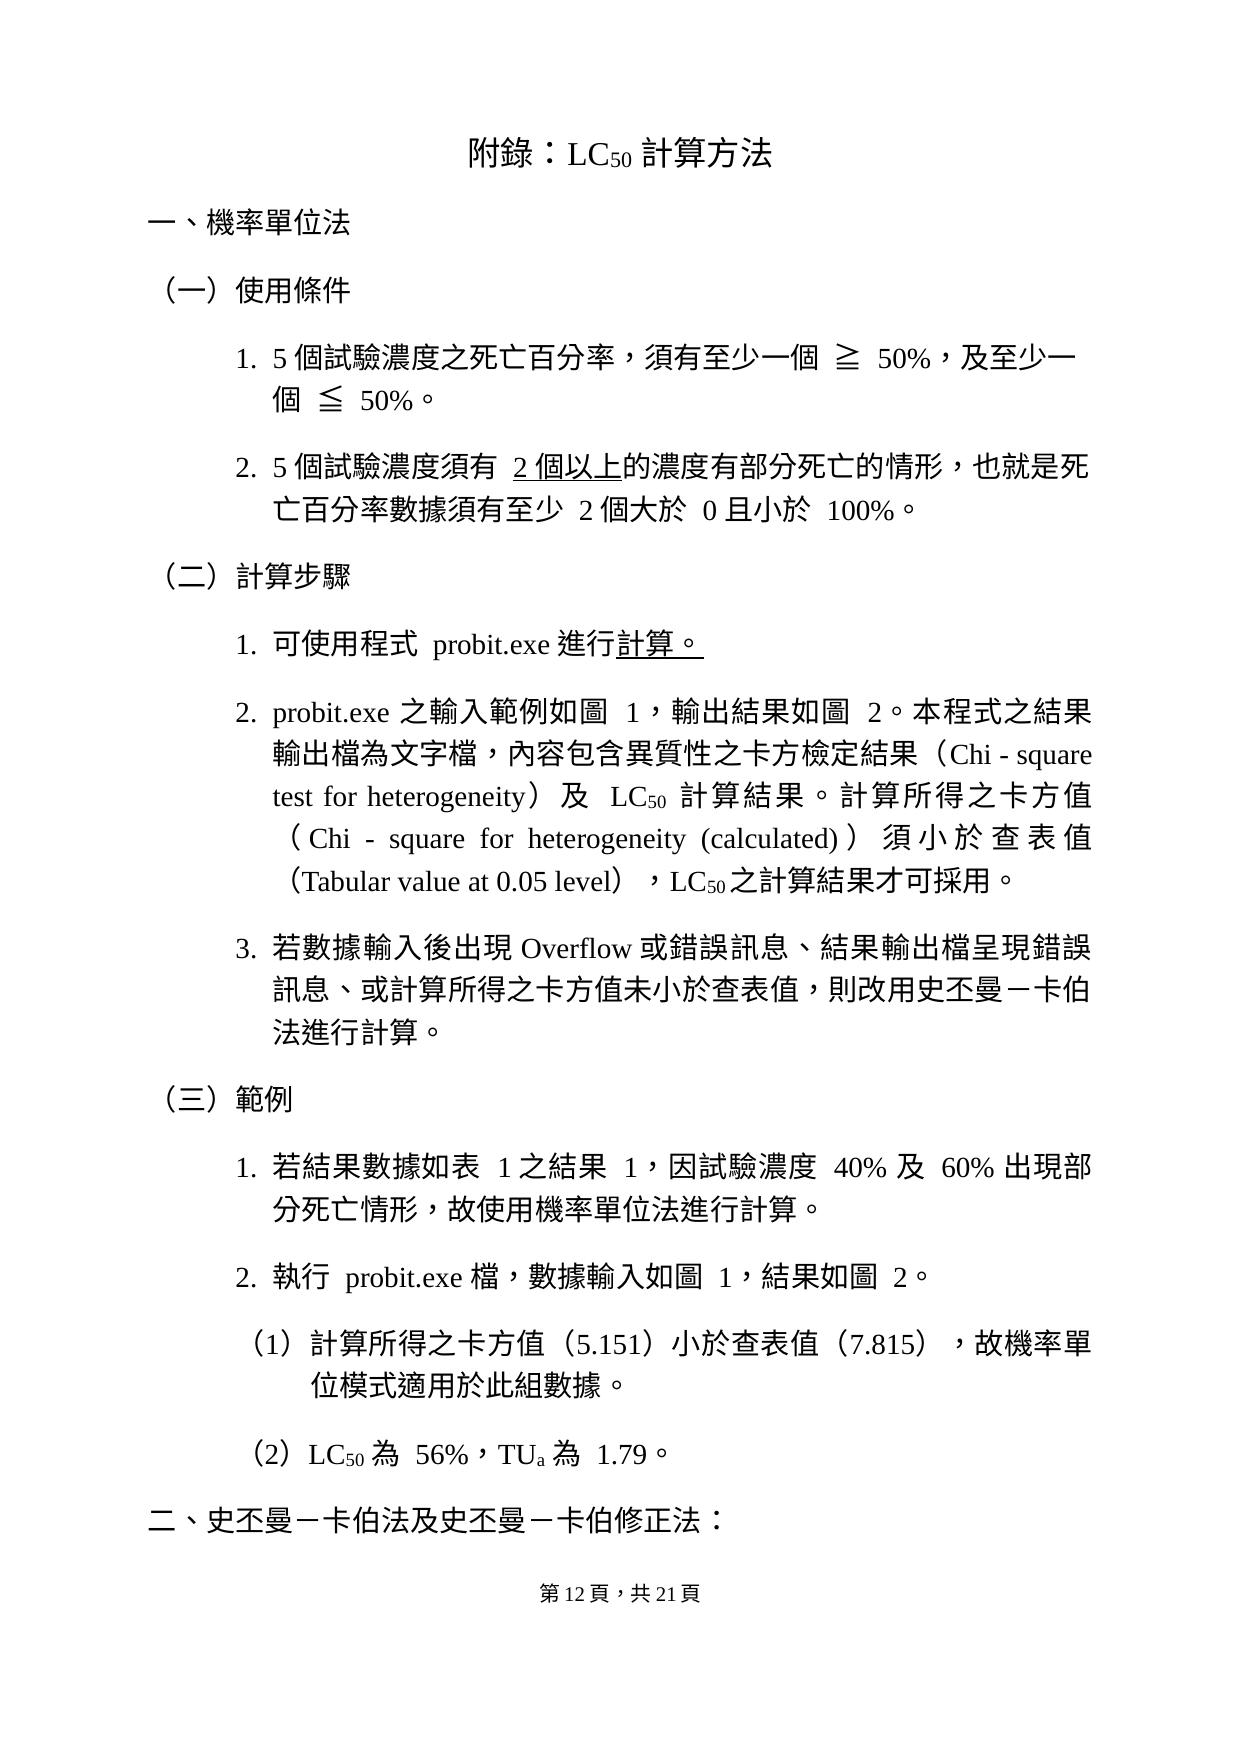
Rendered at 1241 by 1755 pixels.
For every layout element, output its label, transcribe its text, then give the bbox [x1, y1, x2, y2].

text 一、機率單位法 [148, 200, 1093, 242]
text 1. 可使用程式 probit.exe 進行計算。 [235, 621, 1093, 663]
text 2. 5 個試驗濃度須有 2 個以上的濃度有部分死亡的情形，也就是死亡百分率數據須有至少 2 個大於 0 且小於 100%。 [235, 444, 1093, 528]
text 二、史丕曼－卡伯法及史丕曼－卡伯修正法： [148, 1497, 1093, 1540]
text 附錄：LC50 計算方法 [148, 127, 1093, 175]
text （三）範例 [148, 1076, 1093, 1119]
text （二）計算步驟 [148, 553, 1093, 596]
text 2. probit.exe 之輸入範例如圖 1，輸出結果如圖 2。本程式之結果輸出檔為文字檔，內容包含異質性之卡方檢定結果（Chi - square test for heterogeneity）及 LC50 計算結果。計算所得之卡方值（Chi - square for heterogeneity (calculated)）須小於查表值（Tabular value at 0.05 level），LC50之計算結果才可採用。 [235, 688, 1093, 899]
text 1. 5 個試驗濃度之死亡百分率，須有至少一個 ≧ 50%，及至少一個 ≦ 50%。 [235, 334, 1093, 419]
text （2）LC50 為 56%，TUa 為 1.79。 [235, 1430, 1093, 1472]
text 3. 若數據輸入後出現Overflow或錯誤訊息、結果輸出檔呈現錯誤訊息、或計算所得之卡方值未小於查表值，則改用史丕曼－卡伯法進行計算。 [235, 924, 1093, 1051]
text （一）使用條件 [148, 267, 1093, 309]
text 2. 執行 probit.exe 檔，數據輸入如圖 1，結果如圖 2。 [235, 1253, 1093, 1296]
text 1. 若結果數據如表 1之結果 1，因試驗濃度 40% 及 60% 出現部分死亡情形，故使用機率單位法進行計算。 [235, 1144, 1093, 1228]
text （1）計算所得之卡方值（5.151）小於查表值（7.815），故機率單位模式適用於此組數據。 [235, 1321, 1093, 1405]
